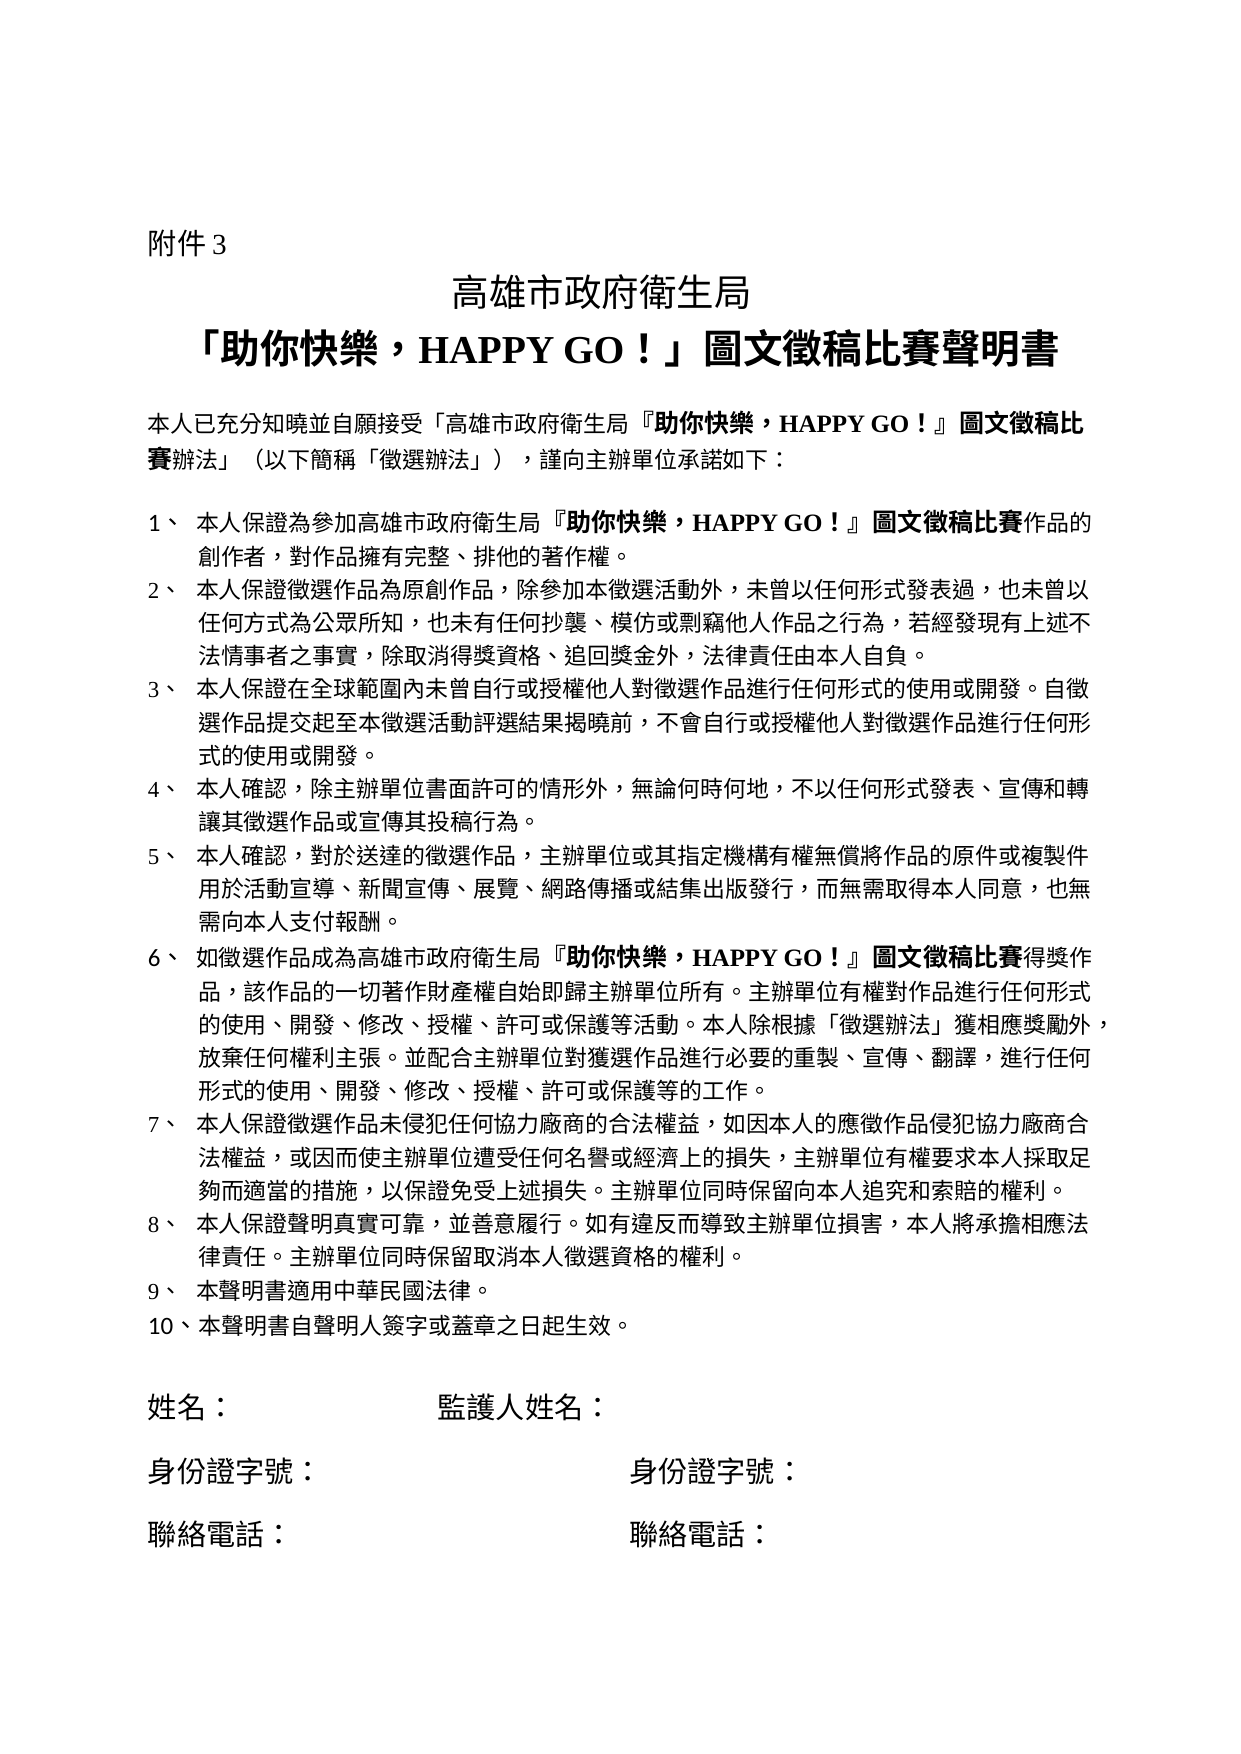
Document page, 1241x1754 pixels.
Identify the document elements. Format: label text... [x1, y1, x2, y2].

text 聯絡電話： 聯絡電話： [148, 1512, 1092, 1554]
list 本人保證聲明真實可靠，並善意履行。如有違反而導致主辦單位損害，本人將承擔相應法律責任。主辦單位同時保留取消本人徵選資格的權利。 [148, 1206, 1092, 1272]
text 附件3 [148, 221, 1092, 263]
text 「助你快樂，HAPPY GO！」圖文徵稿比賽聲明書 [148, 317, 1092, 374]
text 姓名： 監護人姓名： [148, 1385, 1092, 1427]
list 本人保證徵選作品未侵犯任何協力廠商的合法權益，如因本人的應徵作品侵犯協力廠商合法權益，或因而使主辦單位遭受任何名譽或經濟上的損失，主辦單位有權要求本人採取足夠而適當的措施，以保證免受上述損失。主辦單位同時保留向本人追究和索賠的權利。 [148, 1106, 1092, 1206]
list 本人保證徵選作品為原創作品，除參加本徵選活動外，未曾以任何形式發表過，也未曾以任何方式為公眾所知，也未有任何抄襲、模仿或剽竊他人作品之行為，若經發現有上述不法情事者之事實，除取消得獎資格、追回獎金外，法律責任由本人自負。 [148, 572, 1092, 671]
list 本人保證為參加高雄市政府衛生局『助你快樂，HAPPY GO！』圖文徵稿比賽作品的創作者，對作品擁有完整、排他的著作權。 [148, 502, 1092, 572]
list 本人確認，對於送達的徵選作品，主辦單位或其指定機構有權無償將作品的原件或複製件用於活動宣導、新聞宣傳、展覽、網路傳播或結集出版發行，而無需取得本人同意，也無需向本人支付報酬。 [148, 837, 1092, 937]
text 身份證字號： 身份證字號： [148, 1448, 1092, 1491]
list 本聲明書適用中華民國法律。 [148, 1272, 1092, 1306]
list 如徵選作品成為高雄市政府衛生局『助你快樂，HAPPY GO！』圖文徵稿比賽得獎作品，該作品的一切著作財產權自始即歸主辦單位所有。主辦單位有權對作品進行任何形式的使用、開發、修改、授權、許可或保護等活動。本人除根據「徵選辦法」獲相應獎勵外，放棄任何權利主張。並配合主辦單位對獲選作品進行必要的重製、宣傳、翻譯，進行任何形式的使用、開發、修改、授權、許可或保護等的工作。 [148, 937, 1092, 1106]
text 高雄市政府衛生局 [148, 263, 1092, 317]
list 本人確認，除主辦單位書面許可的情形外，無論何時何地，不以任何形式發表、宣傳和轉讓其徵選作品或宣傳其投稿行為。 [148, 771, 1092, 837]
text 本人已充分知曉並自願接受「高雄市政府衛生局『助你快樂，HAPPY GO！』圖文徵稿比賽辦法」（以下簡稱「徵選辦法」），謹向主辦單位承諾如下： [148, 403, 1092, 476]
list 本人保證在全球範圍內未曾自行或授權他人對徵選作品進行任何形式的使用或開發。自徵選作品提交起至本徵選活動評選結果揭曉前，不會自行或授權他人對徵選作品進行任何形式的使用或開發。 [148, 671, 1092, 771]
list 本聲明書自聲明人簽字或蓋章之日起生效。 [148, 1306, 1092, 1342]
